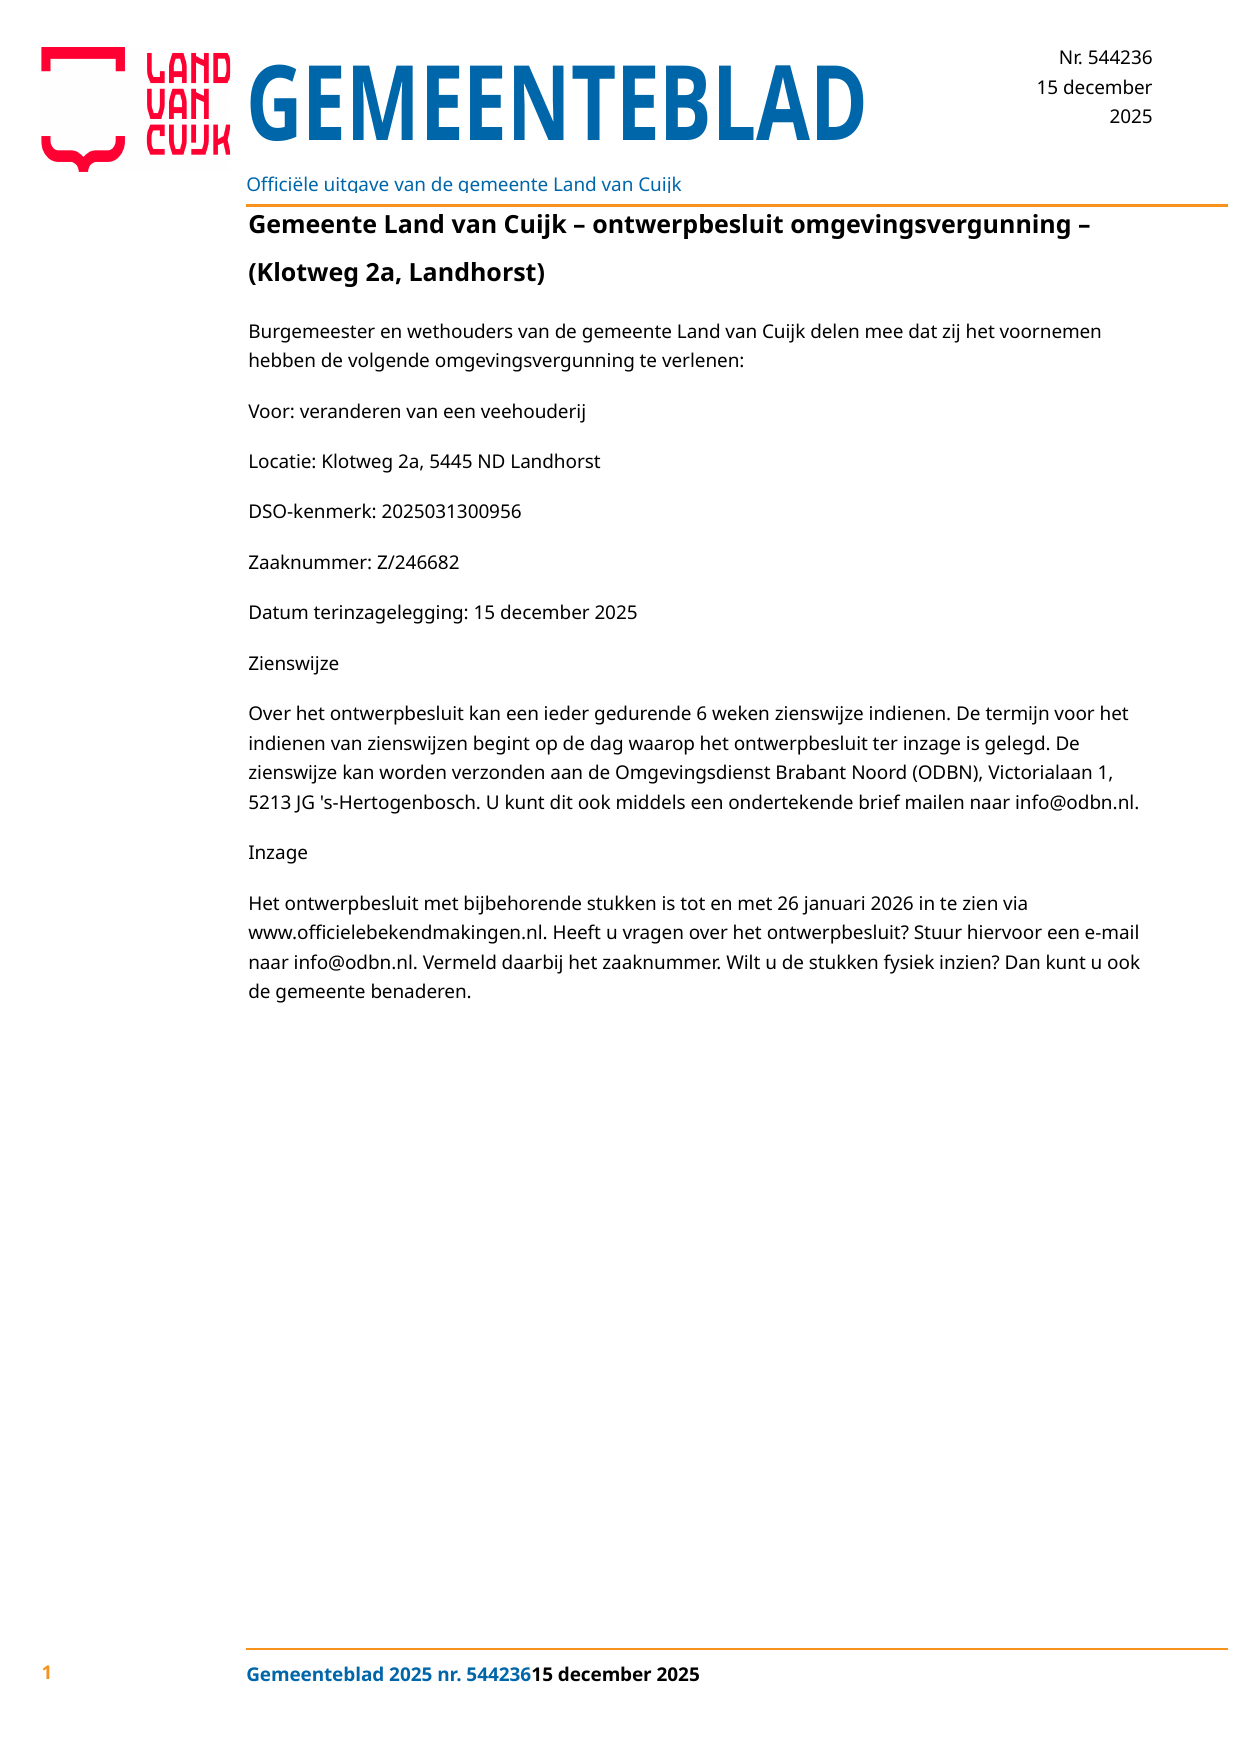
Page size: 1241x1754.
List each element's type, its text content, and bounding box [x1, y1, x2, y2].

text Het ontwerpbesluit met bijbehorende stukken is tot en met 26 januari 2026 in te zien via www.officielebekendmakingen.nl. Heeft u vragen over het ontwerpbesluit? Stuur hiervoor een e-mail naar info@odbn.nl. Vermeld daarbij het zaaknummer. Wilt u de stukken fysiek inzien? Dan kunt u ook de gemeente benaderen. [248, 890, 1152, 1004]
text Inzage [248, 839, 1152, 865]
text Burgemeester en wethouders van de gemeente Land van Cuijk delen mee dat zij het voornemen hebben de volgende omgevingsvergunning te verlenen: [248, 318, 1152, 373]
text Datum terinzagelegging: 15 december 2025 [248, 599, 1152, 625]
text Voor: veranderen van een veehouderij [248, 398, 1152, 424]
text Zaaknummer: Z/246682 [248, 549, 1152, 575]
text DSO-kenmerk: 2025031300956 [248, 499, 1152, 524]
text Gemeente Land van Cuijk – ontwerpbesluit omgevingsvergunning – (Klotweg 2a, Landhorst) [248, 207, 1152, 288]
picture [41, 47, 231, 172]
text Locatie: Klotweg 2a, 5445 ND Landhorst [248, 448, 1152, 474]
text Zienswijze [248, 650, 1152, 676]
text Over het ontwerpbesluit kan een ieder gedurende 6 weken zienswijze indienen. De termijn voor het indienen van zienswijzen begint op de dag waarop het ontwerpbesluit ter inzage is gelegd. De zienswijze kan worden verzonden aan de Omgevingsdienst Brabant Noord (ODBN), Victorialaan 1, 5213 JG 's-Hertogenbosch. U kunt dit ook middels een ondertekende brief mailen naar info@odbn.nl. [248, 700, 1152, 815]
